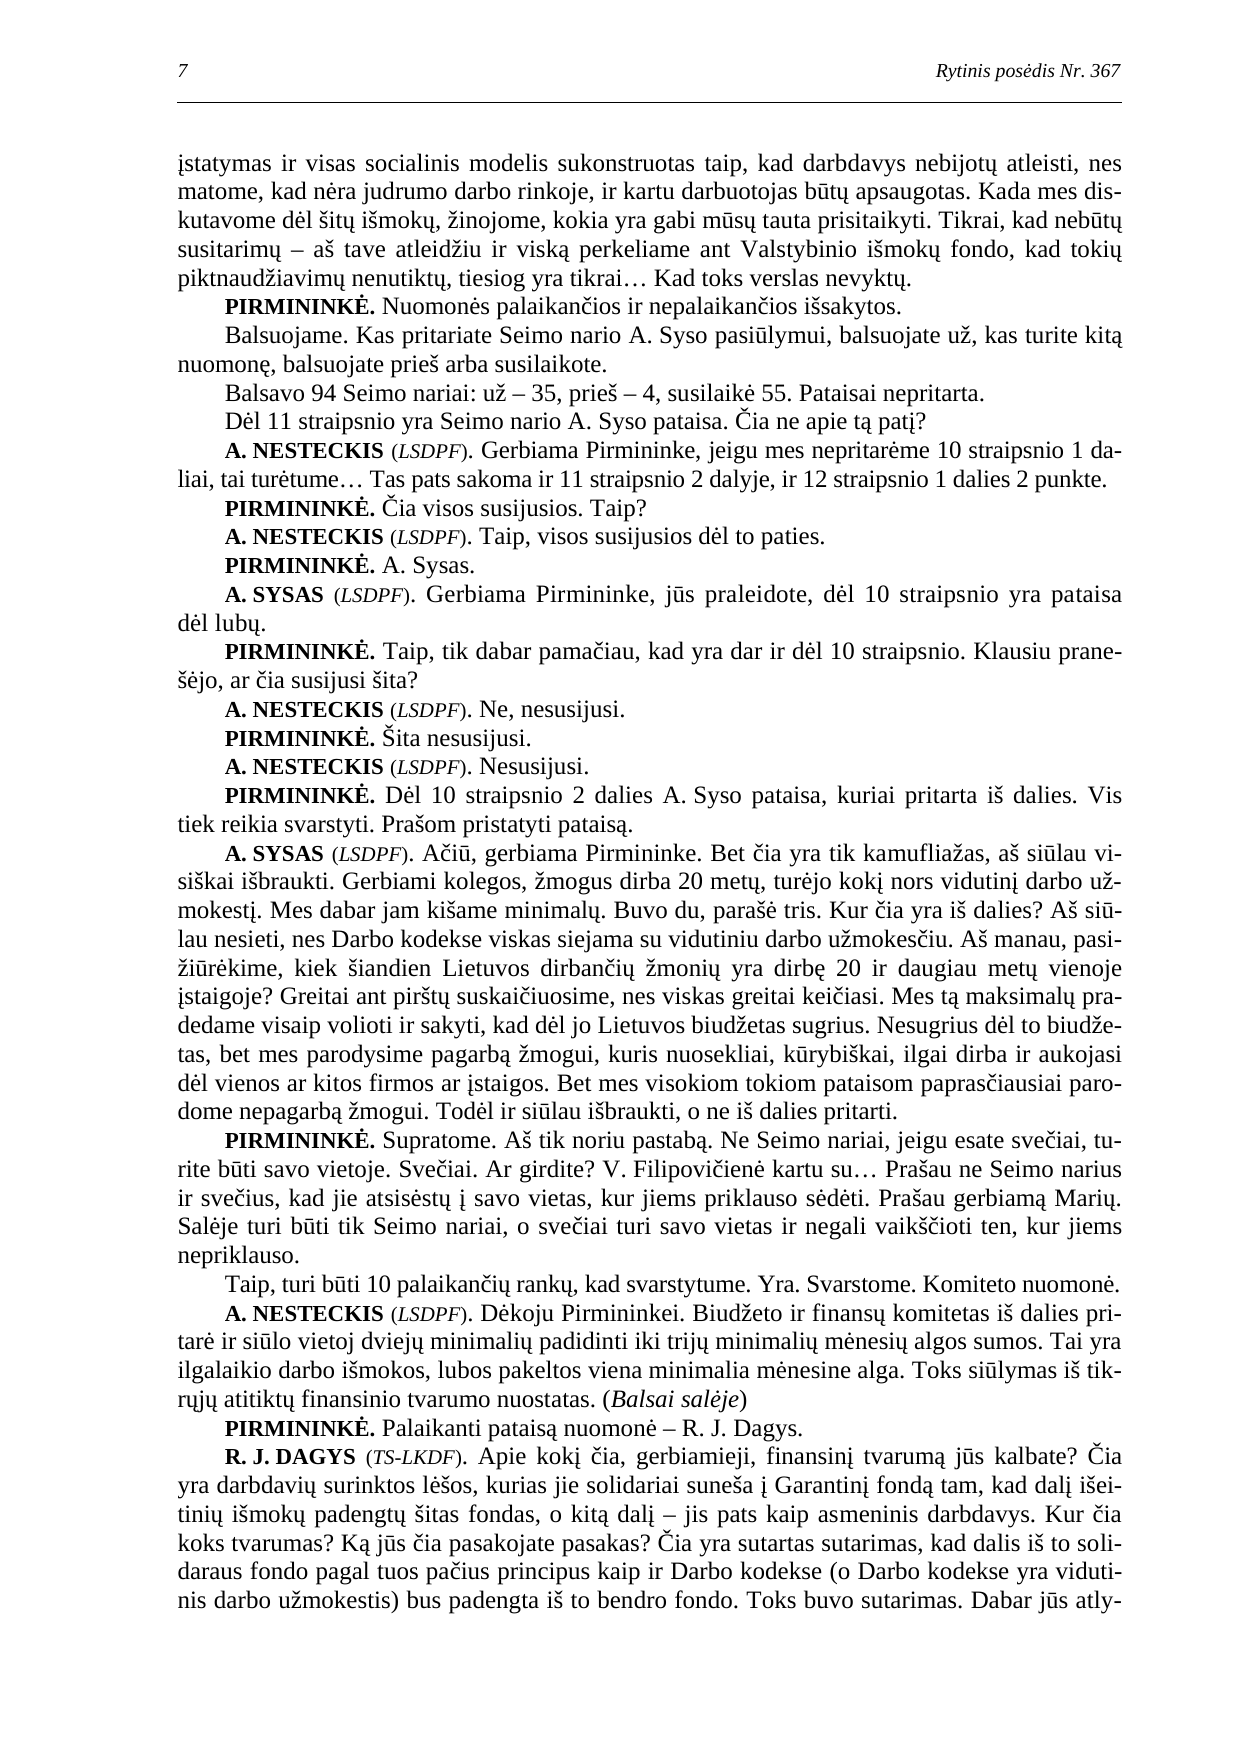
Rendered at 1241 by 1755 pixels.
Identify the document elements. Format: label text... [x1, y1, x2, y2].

text A. NESTECKIS (LSDPF). Taip, vi­sos su­si­ju­sios dėl to pa­ties. [177, 521, 1122, 550]
text Bal­sa­vo 94 Sei­mo na­riai: už – 35, prieš – 4, su­si­lai­kė 55. Pa­tai­sai ne­pri­tar­ta. [177, 378, 1122, 406]
text PIRMININKĖ. A. Sy­sas. [177, 550, 1122, 579]
text PIRMININKĖ. Ši­ta ne­su­si­ju­si. [177, 723, 1122, 751]
text PIRMININKĖ. Dėl 10 straips­nio 2 da­lies A. Sy­so pa­tai­sa, ku­riai pri­tar­ta iš da­lies. Vis tiek rei­kia svars­ty­ti. Pra­šom pri­sta­ty­ti pa­tai­są. [177, 780, 1122, 838]
text A. NESTECKIS (LSDPF). Ne, ne­su­si­ju­si. [177, 694, 1122, 723]
text A. SYSAS (LSDPF). Ger­bia­ma Pir­mi­nin­ke, jūs pra­lei­do­te, dėl 10 straips­nio yra pa­tai­sa dėl lu­bų. [177, 579, 1122, 636]
text PIRMININKĖ. Nuo­mo­nės pa­lai­kan­čios ir ne­pa­lai­kan­čios iš­sa­ky­tos. [177, 291, 1122, 320]
text R. J. DAGYS (TS-LKDF). Apie ko­kį čia, ger­bia­mie­ji, fi­nan­si­nį tva­ru­mą jūs kal­ba­te? Čia yra darb­da­vių su­rink­tos lė­šos, ku­rias jie so­li­da­riai su­ne­ša į Ga­ran­ti­nį fon­dą tam, kad da­lį iš­ei­ti­nių iš­mo­kų pa­deng­tų ši­tas fon­das, o ki­tą da­lį – jis pats kaip as­me­ni­nis darb­da­vys. Kur čia koks tva­ru­mas? Ką jūs čia pa­sa­ko­ja­te pa­sa­kas? Čia yra su­tar­tas su­ta­ri­mas, kad da­lis iš to so­li­da­raus fon­do pa­gal tuos pa­čius prin­ci­pus kaip ir Dar­bo ko­dek­se (o Dar­bo ko­dek­se yra vi­du­ti­nis dar­bo už­mo­kes­tis) bus pa­deng­ta iš to ben­dro fon­do. Toks bu­vo su­ta­ri­mas. Da­bar jūs at­ly­ [177, 1441, 1122, 1614]
text A. NESTECKIS (LSDPF). Ne­su­si­ju­si. [177, 751, 1122, 780]
text A. SYSAS (LSDPF). Ačiū, ger­bia­ma Pir­mi­nin­ke. Bet čia yra tik ka­muf­lia­žas, aš siū­lau vi­siš­kai iš­brauk­ti. Ger­bia­mi ko­le­gos, žmo­gus dir­ba 20 me­tų, tu­rė­jo ko­kį nors vi­du­ti­nį dar­bo už­mo­kes­tį. Mes da­bar jam ki­ša­me mi­ni­ma­lų. Bu­vo du, pa­ra­šė tris. Kur čia yra iš da­lies? Aš siū­lau ne­sie­ti, nes Dar­bo ko­dek­se vis­kas sie­ja­ma su vi­du­ti­niu dar­bo už­mo­kes­čiu. Aš ma­nau, pa­si­žiū­rė­ki­me, kiek šian­dien Lie­tu­vos dir­ban­čių žmo­nių yra dir­bę 20 ir dau­giau me­tų vie­no­je įstai­go­je? Grei­tai ant pirš­tų su­skai­čiuo­si­me, nes vis­kas grei­tai kei­čia­si. Mes tą mak­si­ma­lų pra­de­da­me vi­saip vo­lio­ti ir sa­ky­ti, kad dėl jo Lie­tu­vos biu­dže­tas su­grius. Ne­su­grius dėl to biu­dže­tas, bet mes pa­ro­dy­si­me pa­gar­bą žmo­gui, ku­ris nuo­sek­liai, kū­ry­biš­kai, il­gai dir­ba ir au­ko­ja­si dėl vie­nos ar ki­tos fir­mos ar įstai­gos. Bet mes vi­so­kiom to­kiom pa­tai­som pa­pras­čiau­siai pa­ro­do­me ne­pa­gar­bą žmo­gui. To­dėl ir siū­lau iš­brauk­ti, o ne iš da­lies pri­tar­ti. [177, 838, 1122, 1125]
text Taip, tu­ri bū­ti 10 pa­lai­kan­čių ran­kų, kad svars­ty­tu­me. Yra. Svars­to­me. Ko­mi­te­to nuo­mo­nė. [177, 1269, 1122, 1298]
text įsta­ty­mas ir vi­sas so­cia­li­nis mo­de­lis su­konst­ruo­tas taip, kad darb­da­vys ne­bi­jo­tų at­leis­ti, nes ma­to­me, kad nė­ra jud­ru­mo dar­bo rin­ko­je, ir kar­tu dar­buo­to­jas bū­tų ap­sau­go­tas. Ka­da mes dis­ku­ta­vo­me dėl ši­tų iš­mo­kų, ži­no­jo­me, ko­kia yra ga­bi mū­sų tau­ta pri­si­tai­ky­ti. Tik­rai, kad ne­bū­tų su­si­ta­ri­mų – aš ta­ve at­lei­džiu ir vis­ką per­ke­lia­me ant Vals­ty­bi­nio iš­mo­kų fon­do, kad to­kių pik­tnau­džia­vi­mų ne­nu­tik­tų, tie­siog yra tik­rai… Kad toks ver­slas ne­vyk­tų. [177, 148, 1122, 291]
text Bal­suo­ja­me. Kas pri­ta­ria­te Sei­mo na­rio A. Sy­so pa­siū­ly­mui, bal­suo­ja­te už, kas tu­ri­te ki­tą nuo­mo­nę, bal­suo­ja­te prieš ar­ba su­si­lai­ko­te. [177, 320, 1122, 378]
text PIRMININKĖ. Pa­lai­kan­ti pa­tai­są nuo­mo­nė – R. J. Da­gys. [177, 1413, 1122, 1441]
text A. NESTECKIS (LSDPF). Ger­bia­ma Pir­mi­nin­ke, jei­gu mes ne­pri­ta­rė­me 10 straips­nio 1 da­liai, tai tu­rė­tu­me… Tas pats sa­ko­ma ir 11 straips­nio 2 da­ly­je, ir 12 straips­nio 1 da­lies 2 punk­te. [177, 435, 1122, 493]
text Dėl 11 straips­nio yra Sei­mo na­rio A. Sy­so pa­tai­sa. Čia ne apie tą pa­tį? [177, 406, 1122, 435]
text PIRMININKĖ. Su­pra­to­me. Aš tik no­riu pa­sta­bą. Ne Sei­mo na­riai, jei­gu esa­te sve­čiai, tu­ri­te bū­ti sa­vo vie­to­je. Sve­čiai. Ar gir­di­te? V. Fi­li­po­vi­čie­nė kar­tu su… Pra­šau ne Sei­mo na­rius ir sve­čius, kad jie at­si­sės­tų į sa­vo vie­tas, kur jiems pri­klau­so sė­dė­ti. Pra­šau ger­bia­mą Ma­rių. Sa­lė­je tu­ri bū­ti tik Sei­mo na­riai, o sve­čiai tu­ri sa­vo vie­tas ir ne­ga­li vaikš­čio­ti ten, kur jiems ne­pri­klau­so. [177, 1125, 1122, 1269]
text PIRMININKĖ. Taip, tik da­bar pa­ma­čiau, kad yra dar ir dėl 10 straips­nio. Klau­siu pra­ne­šė­jo, ar čia su­si­ju­si ši­ta? [177, 636, 1122, 694]
text A. NESTECKIS (LSDPF). Dė­ko­ju Pir­mi­nin­kei. Biu­dže­to ir fi­nan­sų ko­mi­te­tas iš da­lies pri­ta­rė ir siū­lo vie­toj dvie­jų mi­ni­ma­lių pa­di­din­ti iki tri­jų mi­ni­ma­lių mė­ne­sių al­gos su­mos. Tai yra il­ga­lai­kio dar­bo iš­mo­kos, lu­bos pa­kel­tos vie­na mi­ni­ma­lia mė­ne­si­ne al­ga. Toks siū­ly­mas iš tik­rų­jų ati­tik­tų fi­nan­si­nio tva­ru­mo nuo­sta­tas. (Bal­sai sa­lė­je) [177, 1298, 1122, 1413]
text PIRMININKĖ. Čia vi­sos su­si­ju­sios. Taip? [177, 493, 1122, 521]
